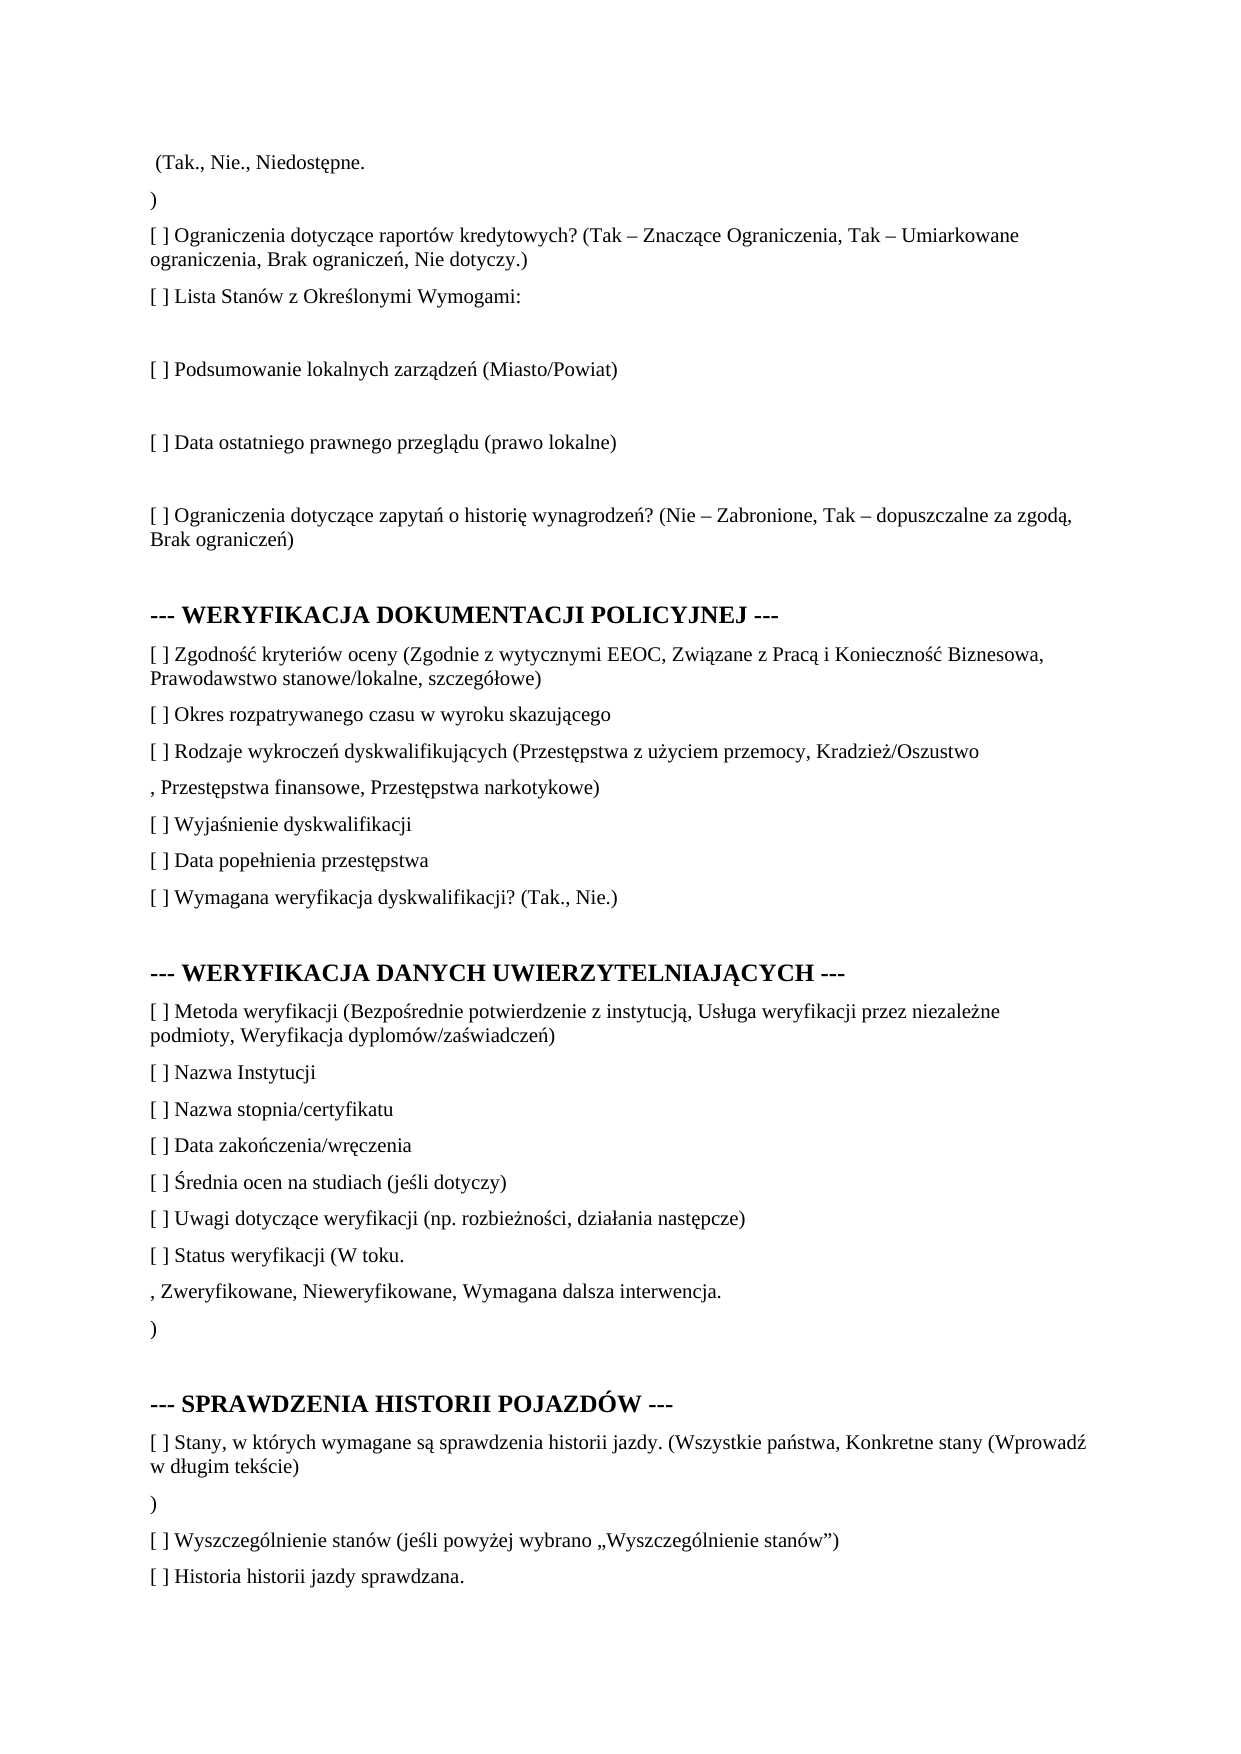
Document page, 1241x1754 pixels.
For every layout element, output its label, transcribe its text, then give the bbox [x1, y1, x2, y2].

text [ ] Podsumowanie lokalnych zarządzeń (Miasto/Powiat) [150, 357, 1090, 381]
text [ ] Nazwa Instytucji [150, 1060, 1090, 1084]
text [ ] Ograniczenia dotyczące zapytań o historię wynagrodzeń? (Nie – Zabronione, Tak – dopuszczalne za zgodą, Brak ograniczeń) [150, 503, 1090, 551]
text [ ] Wymagana weryfikacja dyskwalifikacji? (Tak., Nie.) [150, 885, 1090, 909]
text [ ] Uwagi dotyczące weryfikacji (np. rozbieżności, działania następcze) [150, 1206, 1090, 1230]
text [ ] Nazwa stopnia/certyfikatu [150, 1097, 1090, 1121]
text [ ] Historia historii jazdy sprawdzana. [150, 1564, 1090, 1588]
text --- WERYFIKACJA DOKUMENTACJI POLICYJNEJ --- [150, 600, 1090, 629]
text [ ] Wyszczególnienie stanów (jeśli powyżej wybrano „Wyszczególnienie stanów”) [150, 1527, 1090, 1552]
text [ ] Data zakończenia/wręczenia [150, 1133, 1090, 1157]
text [ ] Data popełnienia przestępstwa [150, 848, 1090, 872]
text [ ] Lista Stanów z Określonymi Wymogami: [150, 284, 1090, 308]
text [ ] Wyjaśnienie dyskwalifikacji [150, 812, 1090, 836]
text [ ] Rodzaje wykroczeń dyskwalifikujących (Przestępstwa z użyciem przemocy, Kradzież/Oszustwo [150, 739, 1090, 763]
text [ ] Stany, w których wymagane są sprawdzenia historii jazdy. (Wszystkie państwa, Konkretne stany (Wprowadź w długim tekście) [150, 1430, 1090, 1478]
text , Przestępstwa finansowe, Przestępstwa narkotykowe) [150, 775, 1090, 799]
text --- SPRAWDZENIA HISTORII POJAZDÓW --- [150, 1389, 1090, 1418]
text ) [150, 1491, 1090, 1515]
text [ ] Data ostatniego prawnego przeglądu (prawo lokalne) [150, 430, 1090, 454]
text [ ] Metoda weryfikacji (Bezpośrednie potwierdzenie z instytucją, Usługa weryfikacji przez niezależne podmioty, Weryfikacja dyplomów/zaświadczeń) [150, 999, 1090, 1047]
text [ ] Okres rozpatrywanego czasu w wyroku skazującego [150, 702, 1090, 726]
text ) [150, 187, 1090, 211]
text (Tak., Nie., Niedostępne. [150, 150, 1090, 174]
text --- WERYFIKACJA DANYCH UWIERZYTELNIAJĄCYCH --- [150, 958, 1090, 987]
text , Zweryfikowane, Nieweryfikowane, Wymagana dalsza interwencja. [150, 1279, 1090, 1303]
text [ ] Zgodność kryteriów oceny (Zgodnie z wytycznymi EEOC, Związane z Pracą i Konieczność Biznesowa, Prawodawstwo stanowe/lokalne, szczegółowe) [150, 642, 1090, 690]
text [ ] Status weryfikacji (W toku. [150, 1243, 1090, 1267]
text ) [150, 1316, 1090, 1340]
text [ ] Ograniczenia dotyczące raportów kredytowych? (Tak – Znaczące Ograniczenia, Tak – Umiarkowane ograniczenia, Brak ograniczeń, Nie dotyczy.) [150, 223, 1090, 271]
text [ ] Średnia ocen na studiach (jeśli dotyczy) [150, 1170, 1090, 1194]
